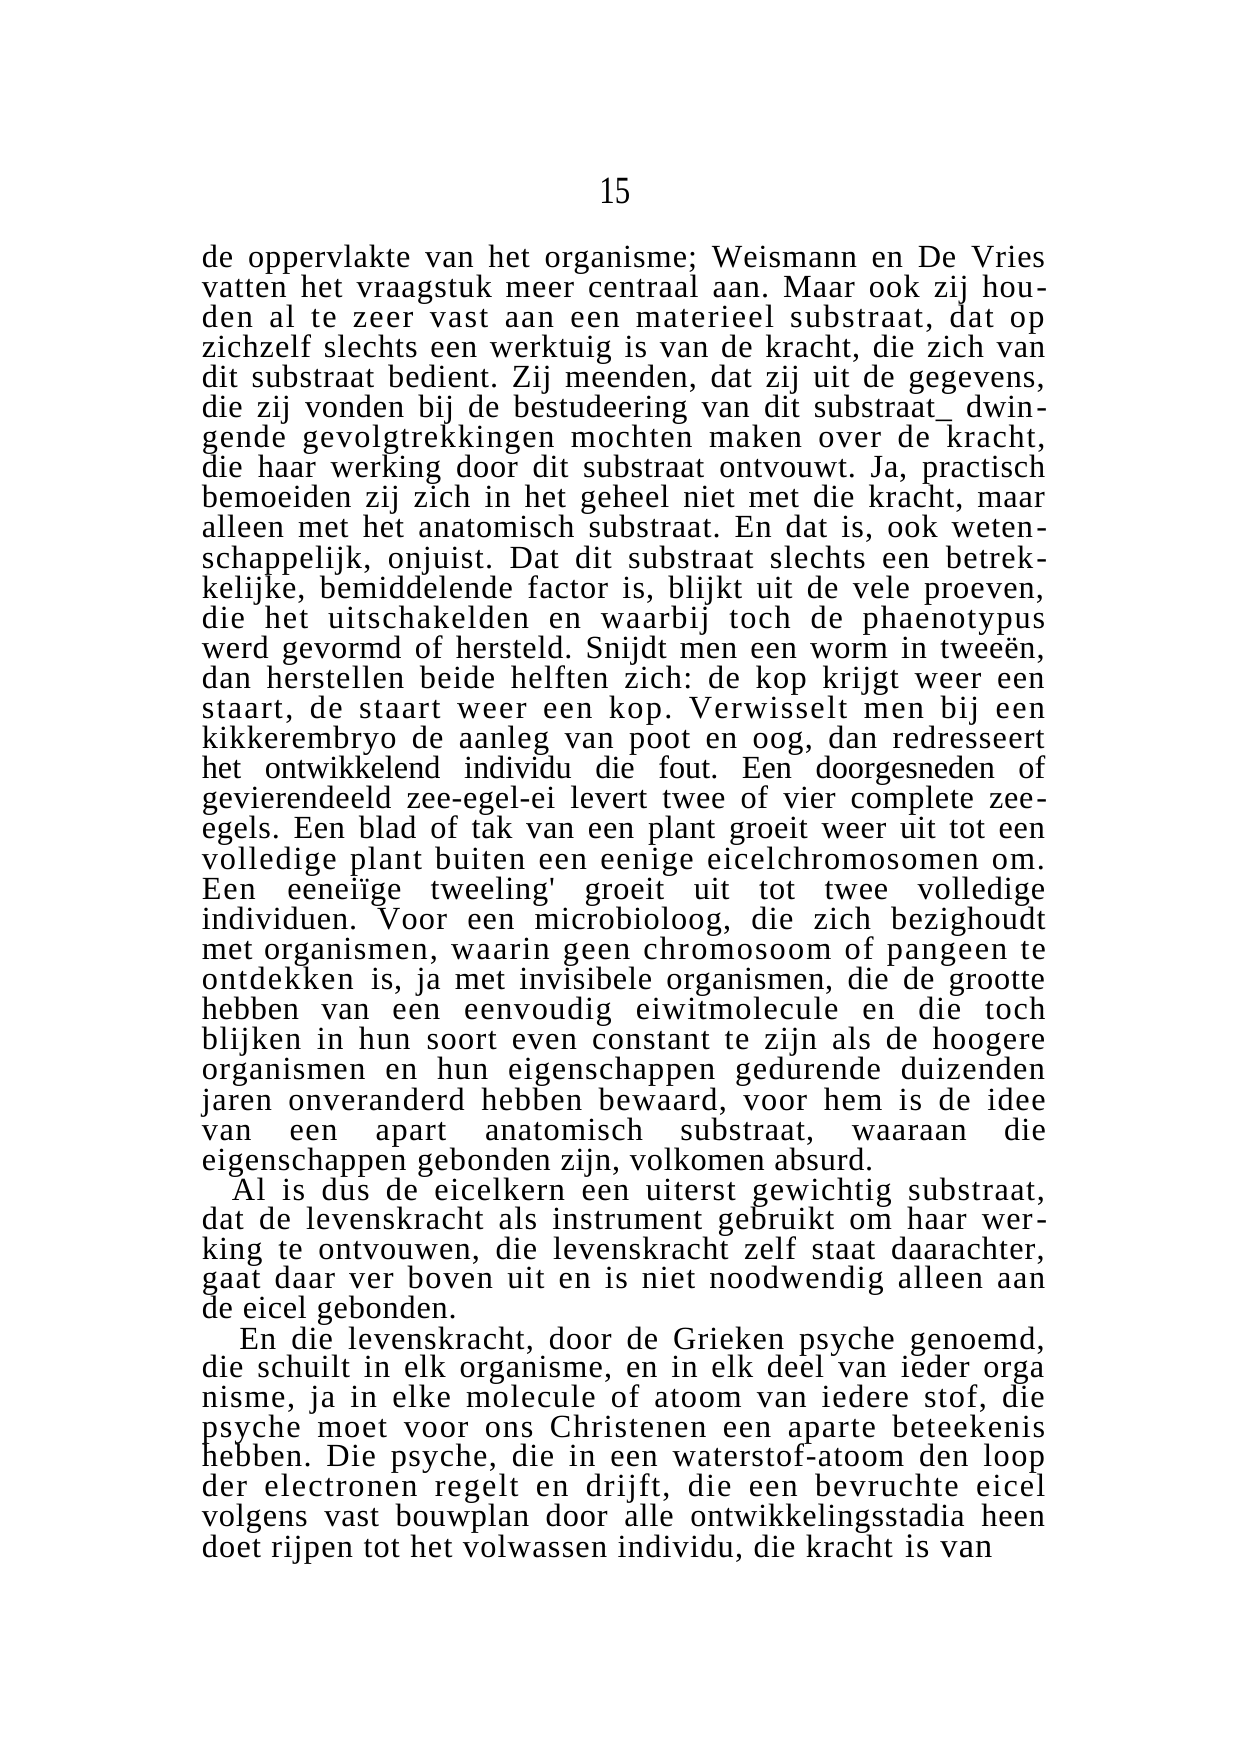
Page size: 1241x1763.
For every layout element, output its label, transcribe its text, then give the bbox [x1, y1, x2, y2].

text 15 [599, 175, 1047, 210]
text de oppervlakte van het organisme; Weismann en De Vries vatten het vraagstuk meer centraal aan. Maar ook zij hou­den al te zeer vast aan een materieel substraat, dat op zichzelf slechts een werktuig is van de kracht, die zich van dit substraat bedient. Zij meenden, dat zij uit de gegevens, die zij vonden bij de bestudeering van dit substraat_ dwin­gende gevolgtrekkingen mochten maken over de kracht, die haar werking door dit substraat ontvouwt. Ja, practisch bemoeiden zij zich in het geheel niet met die kracht, maar alleen met het anatomisch substraat. En dat is, ook weten­schappelijk, onjuist. Dat dit substraat slechts een betrek­kelijke, bemiddelende factor is, blijkt uit de vele proeven, die het uitschakelden en waarbij toch de phaenotypus werd gevormd of hersteld. Snijdt men een worm in tweeën, dan herstellen beide helften zich: de kop krijgt weer een staart, de staart weer een kop. Verwisselt men bij een kikkerembryo de aanleg van poot en oog, dan redresseert het ontwikkelend individu die fout. Een doorgesneden of gevierendeeld zee-egel-ei levert twee of vier complete zee­egels. Een blad of tak van een plant groeit weer uit tot een volledige plant buiten een eenige eicelchromosomen om. Een eeneiïge tweeling' groeit uit tot twee volledige individuen. Voor een microbioloog, die zich bezighoudt met organismen, waarin geen chromosoom of pangeen te ontdekken is, ja met invisibele organismen, die de grootte hebben van een eenvoudig eiwitmolecule en die toch blijken in hun soort even constant te zijn als de hoogere organismen en hun eigenschappen gedurende duizenden jaren onveranderd hebben bewaard, voor hem is de idee van een apart anatomisch substraat, waaraan die eigenschappen gebonden zijn, volkomen absurd. [202, 244, 1047, 1177]
text En die levenskracht, door de Grieken psyche genoemd, die schuilt in elk organisme, en in elk deel van ieder orga nisme, ja in elke molecule of atoom van iedere stof, die psyche moet voor ons Christenen een aparte beteekenis hebben. Die psyche, die in een waterstof-atoom den loop der electronen regelt en drijft, die een bevruchte eicel volgens vast bouwplan door alle ontwikkelingsstadia heen doet rijpen tot het volwassen individu, die kracht is van [202, 1325, 1047, 1565]
text Al is dus de eicelkern een uiterst gewichtig substraat, dat de levenskracht als instrument gebruikt om haar wer­king te ontvouwen, die levenskracht zelf staat daarachter, gaat daar ver boven uit en is niet noodwendig alleen aan de eicel gebonden. [202, 1177, 1047, 1325]
